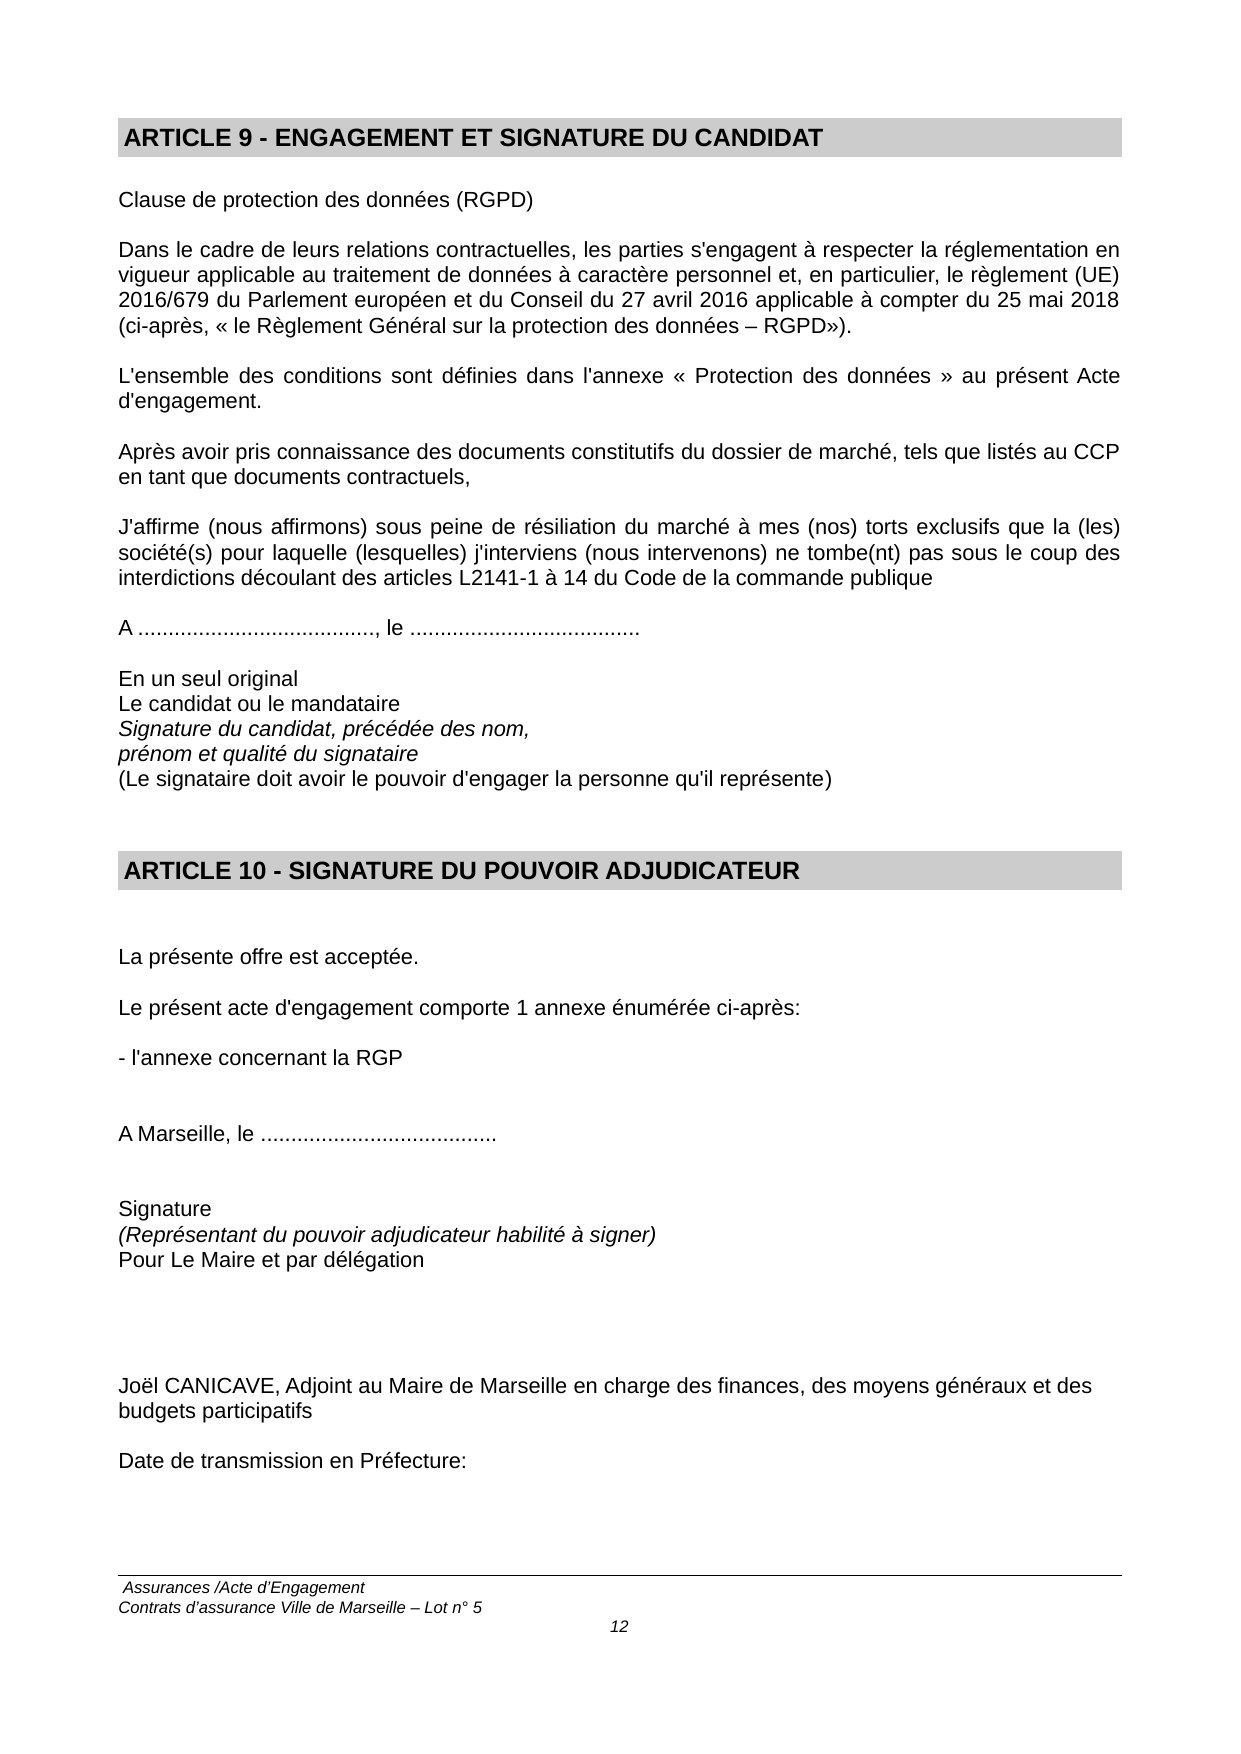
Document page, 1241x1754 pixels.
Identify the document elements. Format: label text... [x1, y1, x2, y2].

text (Représentant du pouvoir adjudicateur habilité à signer) [118, 1222, 1122, 1247]
text A Marseille, le ....................................... [118, 1121, 1122, 1146]
subtitle ARTICLE 9 - ENGAGEMENT ET SIGNATURE DU CANDIDAT [120, 120, 1120, 155]
text L'ensemble des conditions sont définies dans l'annexe « Protection des données » au présent Acte d'engagement. [118, 363, 1122, 413]
text En un seul original [118, 666, 1122, 691]
text Le candidat ou le mandataire [118, 691, 1122, 716]
text (Le signataire doit avoir le pouvoir d'engager la personne qu'il représente) [118, 766, 1122, 792]
text Dans le cadre de leurs relations contractuelles, les parties s'engagent à respecter la réglementation en vigueur applicable au traitement de données à caractère personnel et, en particulier, le règlement (UE) 2016/679 du Parlement européen et du Conseil du 27 avril 2016 applicable à compter du 25 mai 2018 (ci-après, « le Règlement Général sur la protection des données – RGPD»). [118, 237, 1122, 338]
text Signature [118, 1196, 1122, 1222]
text Signature du candidat, précédée des nom, [118, 716, 1122, 741]
text - l'annexe concernant la RGP [118, 1045, 1122, 1070]
text prénom et qualité du signataire [118, 741, 1122, 766]
text Le présent acte d'engagement comporte 1 annexe énumérée ci-après: [118, 995, 1122, 1020]
text J'affirme (nous affirmons) sous peine de résiliation du marché à mes (nos) torts exclusifs que la (les) société(s) pour laquelle (lesquelles) j'interviens (nous intervenons) ne tombe(nt) pas sous le coup des interdictions découlant des articles L2141-1 à 14 du Code de la commande publique [118, 514, 1122, 590]
subtitle ARTICLE 10 - SIGNATURE DU POUVOIR ADJUDICATEUR [120, 853, 1120, 887]
text Pour Le Maire et par délégation [118, 1247, 1122, 1272]
text La présente offre est acceptée. [118, 944, 1122, 969]
text Date de transmission en Préfecture: [118, 1448, 1122, 1474]
text Joël CANICAVE, Adjoint au Maire de Marseille en charge des finances, des moyens généraux et des budgets participatifs [118, 1373, 1122, 1423]
text A ......................................., le ...................................... [118, 615, 1122, 640]
text Après avoir pris connaissance des documents constitutifs du dossier de marché, tels que listés au CCP en tant que documents contractuels, [118, 439, 1122, 489]
text Clause de protection des données (RGPD) [118, 187, 1122, 212]
